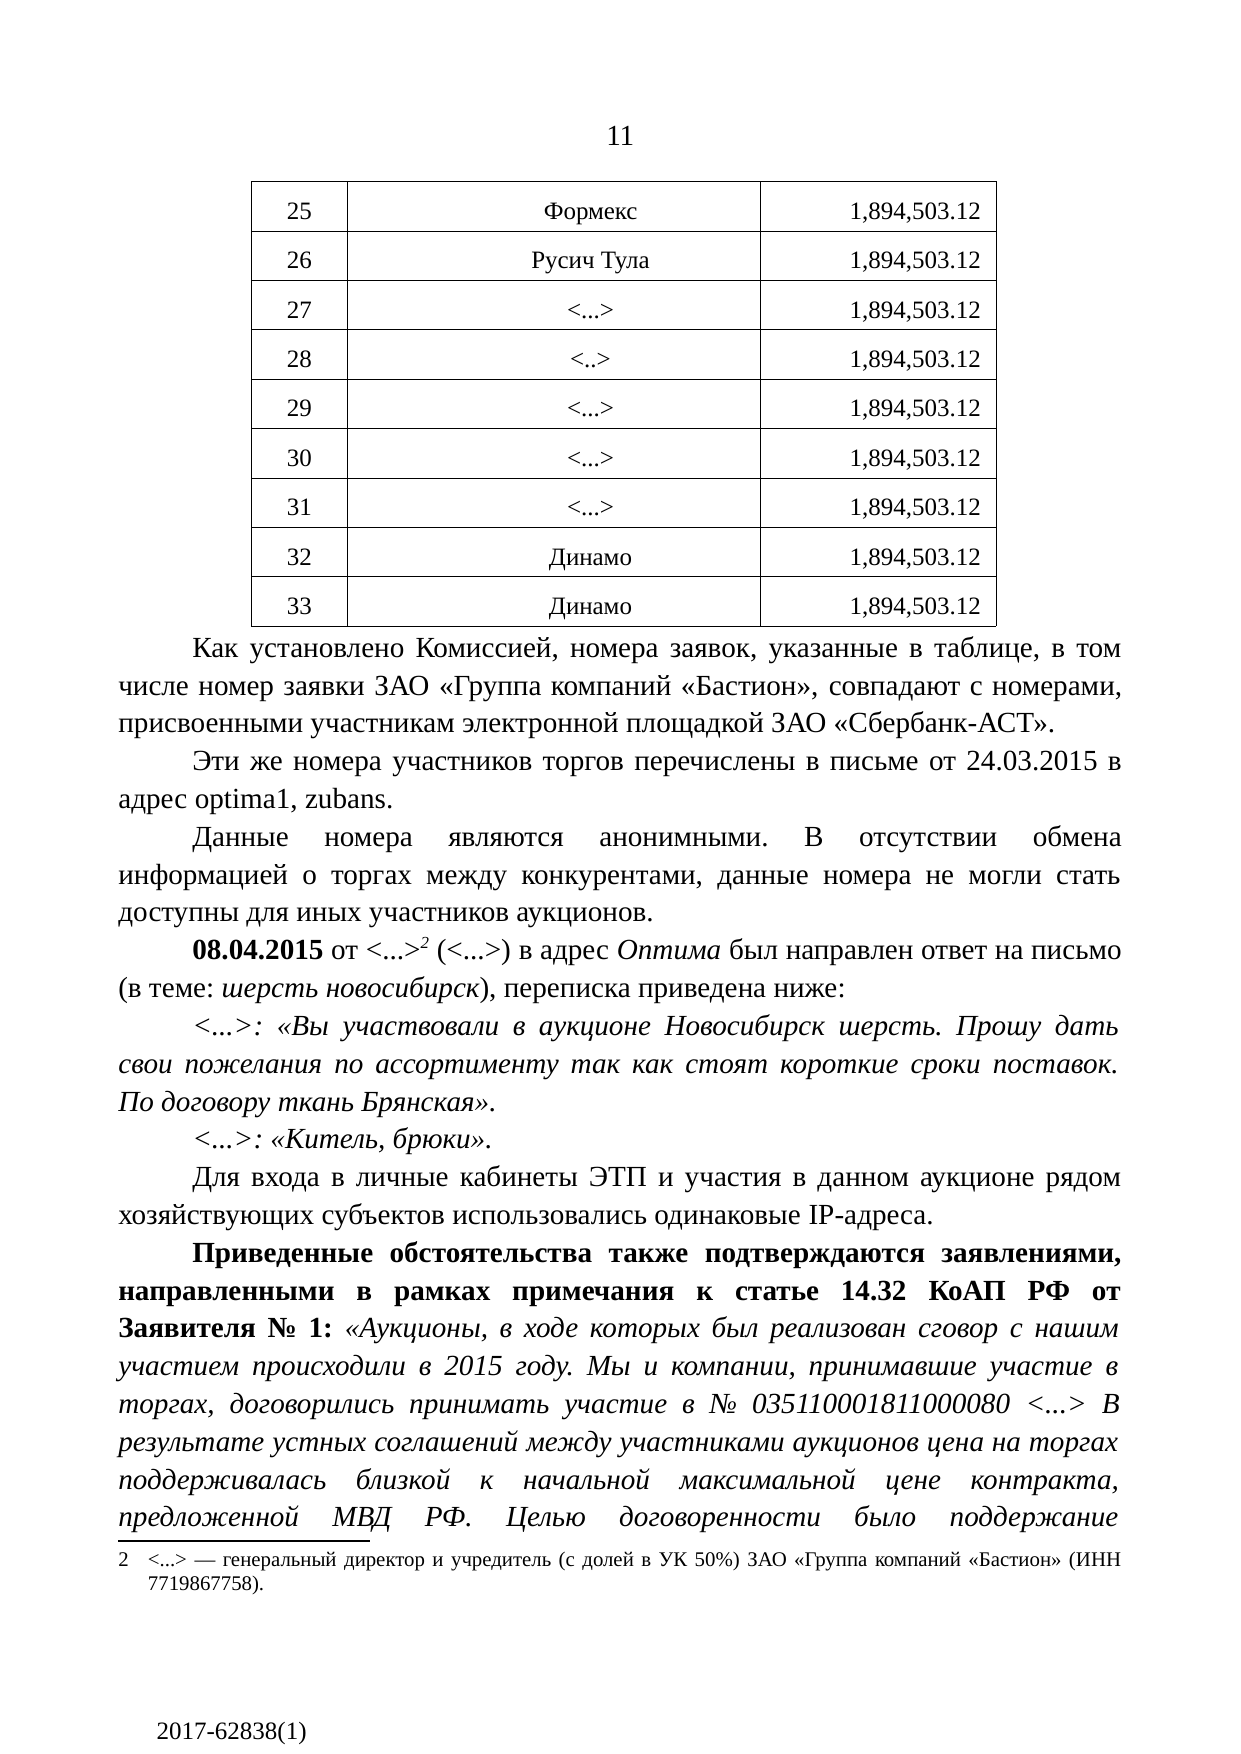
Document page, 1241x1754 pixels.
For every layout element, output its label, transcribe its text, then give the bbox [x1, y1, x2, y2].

text <...>: «Вы участвовали в аукционе Новосибирск шерсть. Прошу дать свои пожелания по ассортименту так как стоят короткие сроки поставок. По договору ткань Брянская». [118, 1004, 1122, 1117]
text 08.04.2015 от <...> (<...>) в адрес Оптима был направлен ответ на письмо (в теме: шерсть новосибирск), переписка приведена ниже: [118, 928, 1122, 1004]
text <...>: «Китель, брюки». [118, 1117, 1122, 1155]
table_cell <...> [348, 479, 760, 527]
table_cell 31 [252, 479, 347, 527]
text Эти же номера участников торгов перечислены в письме от 24.03.2015 в адрес optima1, zubans. [118, 739, 1122, 815]
table_cell 1 894 503,12 [761, 528, 996, 576]
text Приведенные обстоятельства также подтверждаются заявлениями, направленными в рамках примечания к статье 14.32 КоАП РФ от Заявителя № 1: «Аукционы, в ходе которых был реализован сговор с нашим участием происходили в 2015 году. Мы и компании, принимавшие участие в торгах, договорились принимать участие в № 035110001811000080 <...> В результате устных соглашений между участниками аукционов цена на торгах поддерживалась близкой к начальной максимальной цене контракта, предложенной МВД РФ. Целью договоренности было поддержание [118, 1231, 1122, 1533]
table_cell 33 [252, 577, 347, 626]
text Для входа в личные кабинеты ЭТП и участия в данном аукционе рядом хозяйствующих субъектов использовались одинаковые IP-адреса. [118, 1155, 1122, 1231]
table_cell 26 [252, 232, 347, 280]
table_cell Формекс [348, 182, 760, 231]
table_cell 1 894 503,12 [761, 429, 996, 477]
table_cell 30 [252, 429, 347, 477]
table_cell 1 894 503,12 [761, 330, 996, 379]
table_cell 25 [252, 182, 347, 231]
table_cell Динамо [348, 528, 760, 576]
table_cell 29 [252, 380, 347, 428]
text Как установлено Комиссией, номера заявок, указанные в таблице, в том числе номер заявки ЗАО «Группа компаний «Бастион», совпадают с номерами, присвоенными участникам электронной площадкой ЗАО «Сбербанк-АСТ». [118, 626, 1122, 739]
text <...> — генеральный директор и учредитель (с долей в УК 50%) ЗАО «Группа компаний «Бастион» (ИНН 7719867758). [118, 1547, 1122, 1595]
table_cell <...> [348, 429, 760, 477]
table_cell 1 894 503,12 [761, 232, 996, 280]
table_cell 28 [252, 330, 347, 379]
table_cell 1 894 503,12 [761, 380, 996, 428]
table_cell <...> [348, 380, 760, 428]
text Данные номера являются анонимными. В отсутствии обмена информацией о торгах между конкурентами, данные номера не могли стать доступны для иных участников аукционов. [118, 815, 1122, 928]
table_cell 1 894 503,12 [761, 577, 996, 626]
table_cell 1 894 503,12 [761, 182, 996, 231]
table_cell Русич Тула [348, 232, 760, 280]
table_cell 1 894 503,12 [761, 281, 996, 329]
table_cell 1 894 503,12 [761, 479, 996, 527]
table_cell 32 [252, 528, 347, 576]
table_cell <...> [348, 281, 760, 329]
table_cell 27 [252, 281, 347, 329]
table_cell <..> [348, 330, 760, 379]
table_cell Динамо [348, 577, 760, 626]
